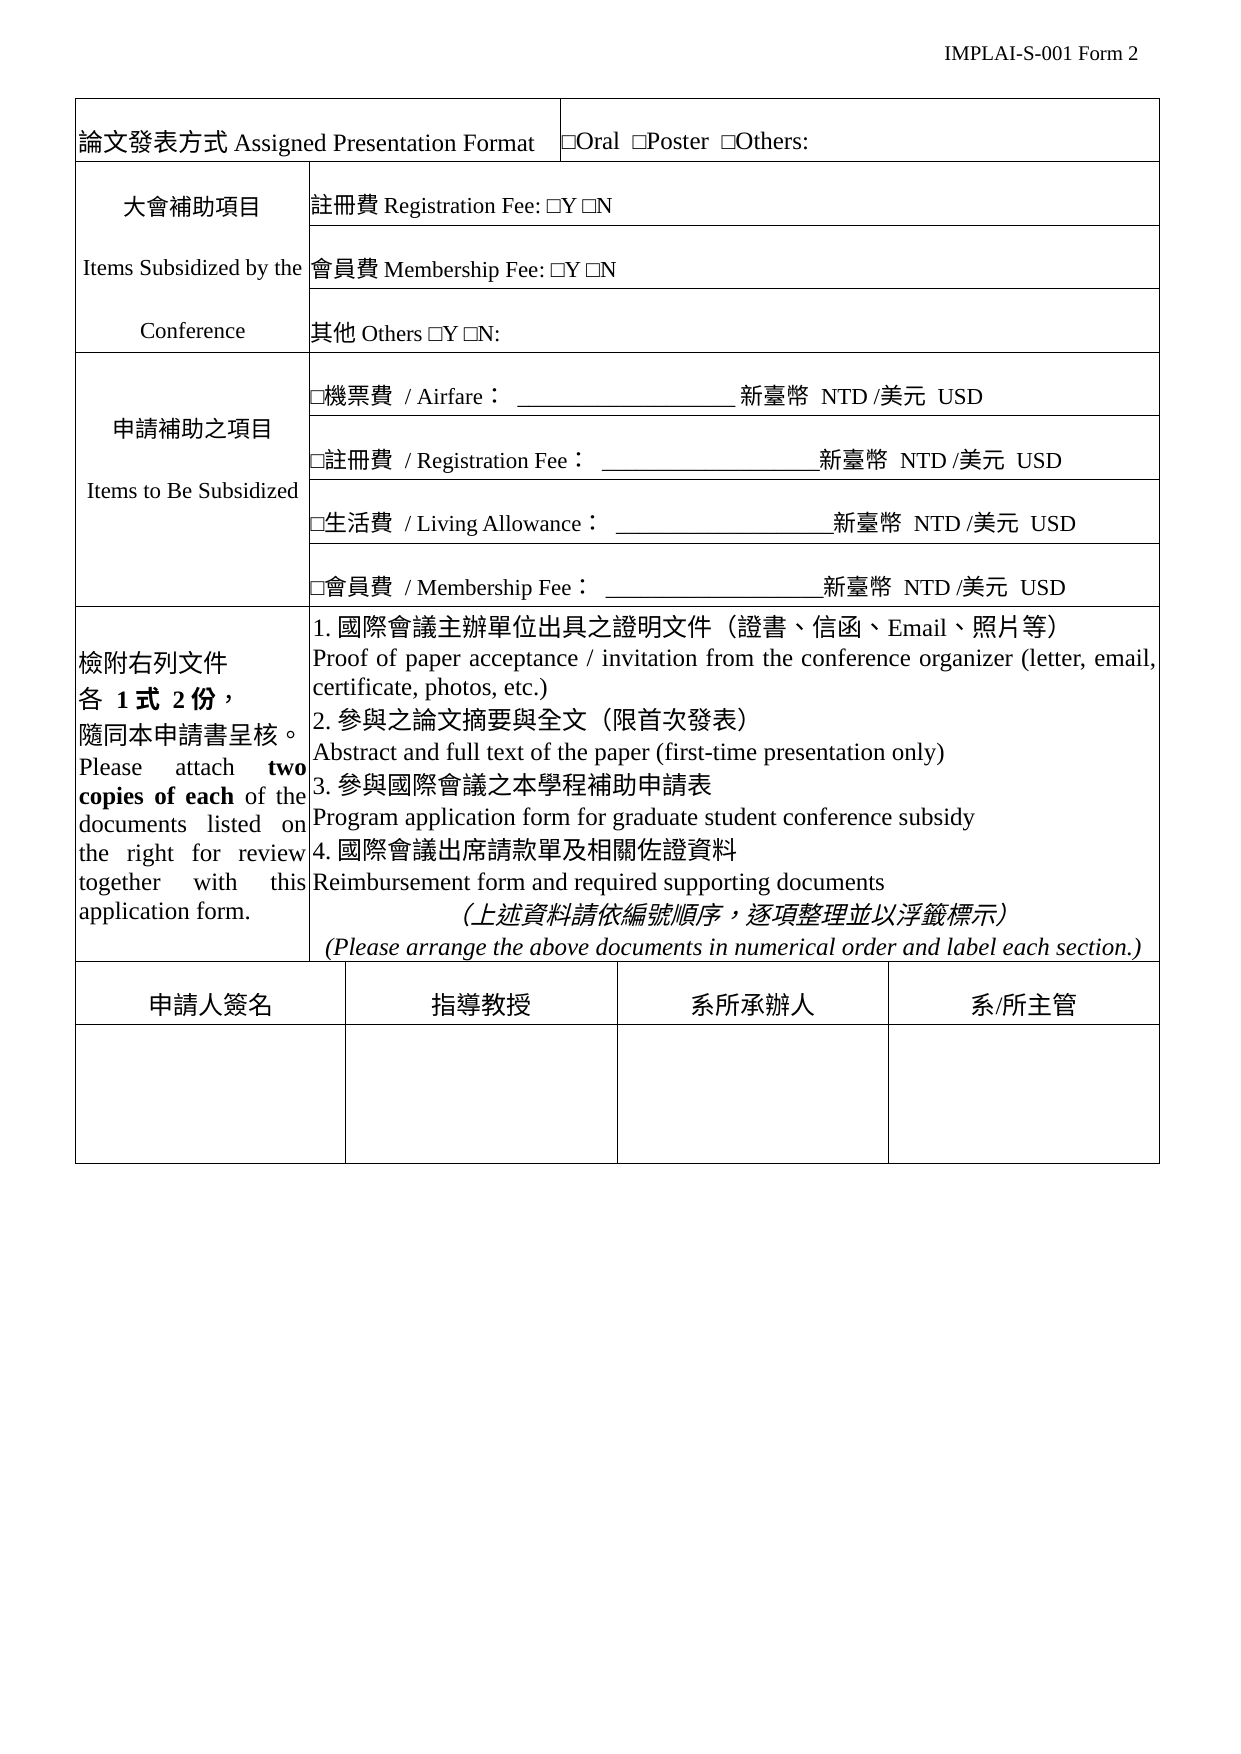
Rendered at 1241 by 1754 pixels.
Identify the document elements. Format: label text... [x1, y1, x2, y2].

table_cell 系所承辦人 [618, 962, 888, 1024]
table_cell 申請人簽名 [76, 962, 345, 1024]
table_cell 註冊費Registration Fee: □Y □N [310, 162, 1159, 225]
table_cell [76, 1025, 345, 1163]
table_cell 會員費Membership Fee: □Y □N [310, 226, 1159, 288]
table_cell □機票費 / Airfare： ___________________ 新臺幣 NTD /美元 USD [310, 353, 1159, 415]
table_cell 檢附右列文件 各 1 式 2 份， 隨同本申請書呈核。 Please attach two copies of each of the documents listed on the right for review together with this application form. [76, 607, 309, 961]
table_cell [889, 1025, 1159, 1163]
table_cell 系/所主管 [889, 962, 1159, 1024]
table_cell 1. 國際會議主辦單位出具之證明文件（證書、信函、Email、照片等） Proof of paper acceptance / invitation from the conference organizer (letter, email, certificate, photos, etc.) 2. 參與之論文摘要與全文（限首次發表） Abstract and full text of the paper (first-time presentation only) 3. 參與國際會議之本學程補助申請表 Program application form for graduate student conference subsidy 4. 國際會議出席請款單及相關佐證資料 Reimbursement form and required supporting documents （上述資料請依編號順序，逐項整理並以浮籤標示） (Please arrange the above documents in numerical order and label each section.) [310, 607, 1159, 961]
table_cell [618, 1025, 888, 1163]
table_cell 其他 Others □Y □N: [310, 289, 1159, 352]
table_cell 大會補助項目 Items Subsidized by the Conference [76, 162, 309, 352]
table_cell 論文發表方式Assigned Presentation Format [76, 99, 560, 161]
table_cell □Oral □Poster □Others: [561, 99, 1159, 161]
table_cell □會員費 / Membership Fee： ___________________新臺幣 NTD /美元 USD [310, 544, 1159, 606]
table_cell [346, 1025, 617, 1163]
table_cell □生活費 / Living Allowance： ___________________新臺幣 NTD /美元 USD [310, 480, 1159, 542]
table_cell 指導教授 [346, 962, 617, 1024]
table_cell □註冊費 / Registration Fee： ___________________新臺幣 NTD /美元 USD [310, 416, 1159, 479]
table_cell 申請補助之項目 Items to Be Subsidized [76, 353, 309, 606]
